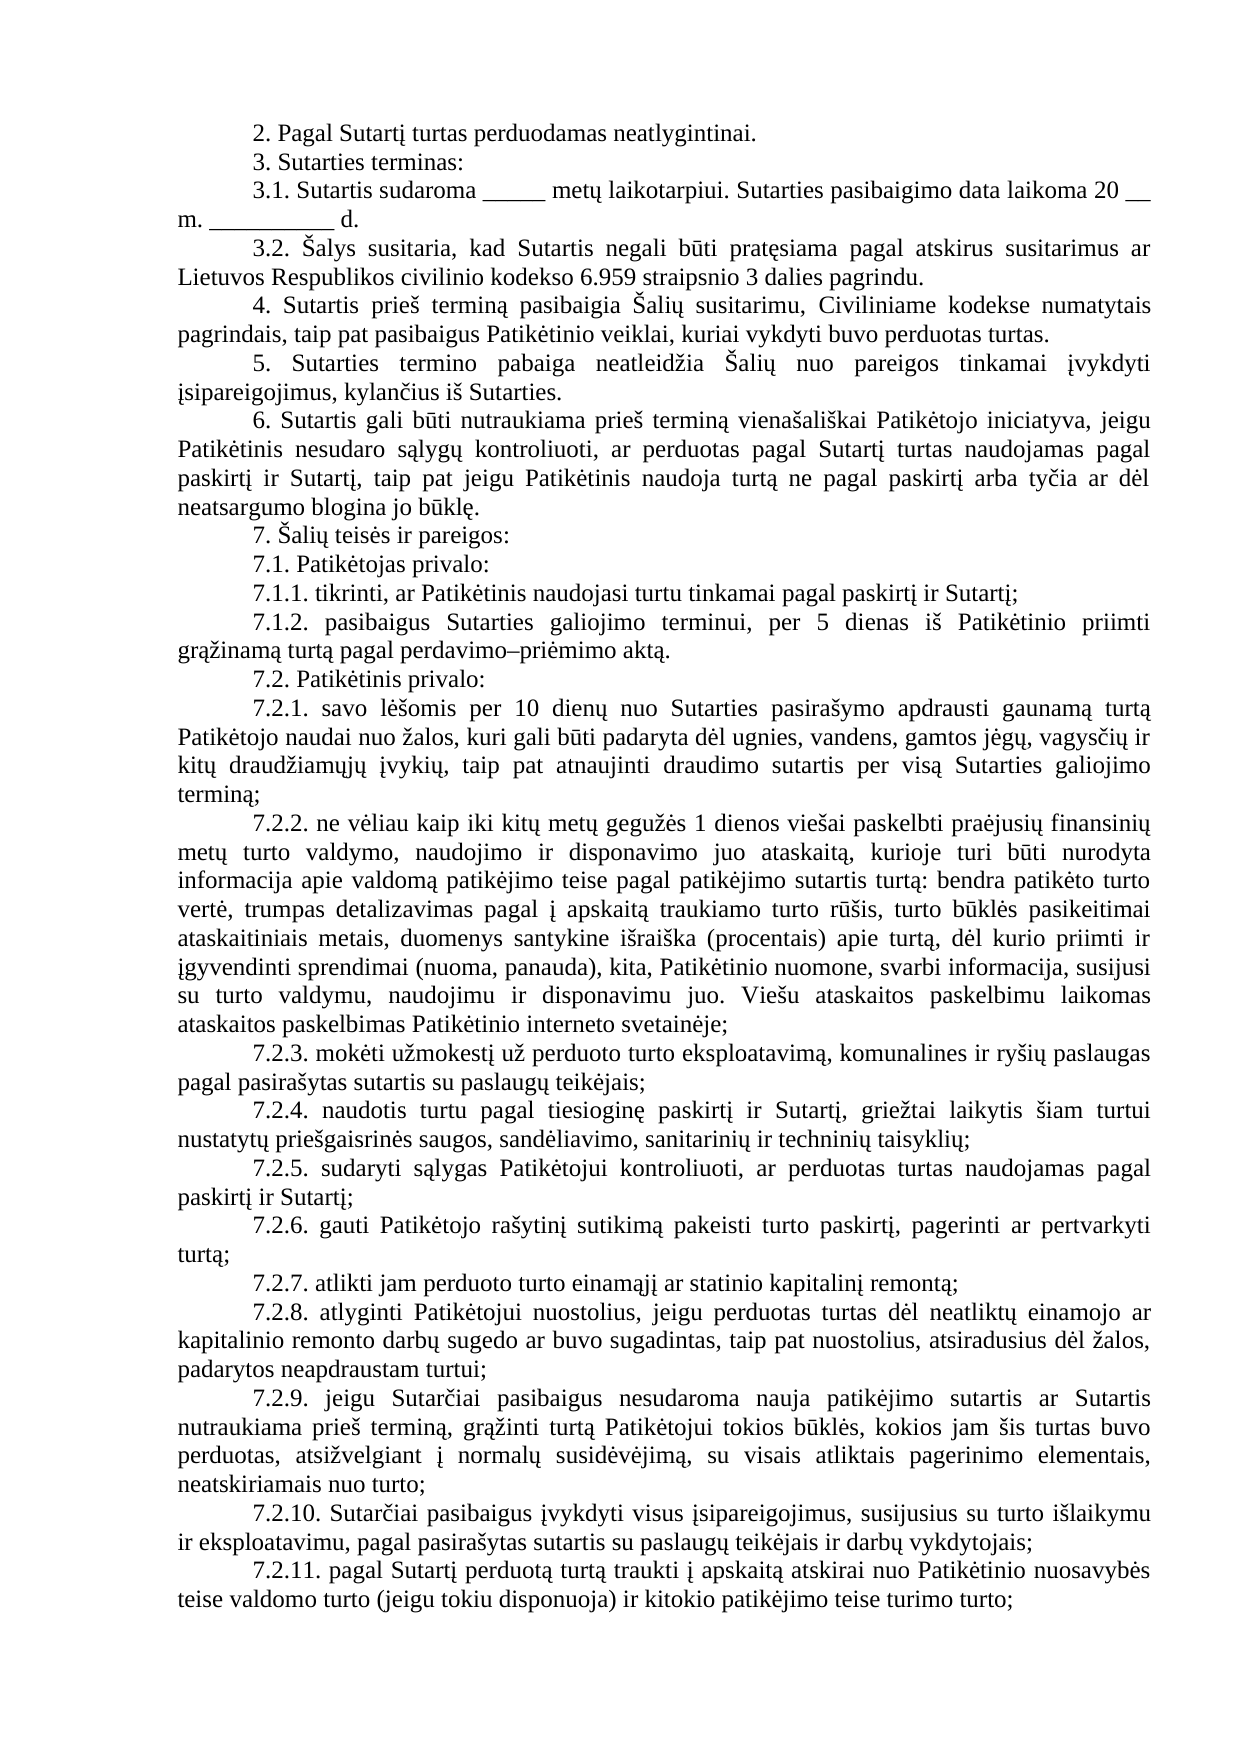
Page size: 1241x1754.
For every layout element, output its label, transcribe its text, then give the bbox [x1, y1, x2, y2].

text 3. Sutarties terminas: [177, 147, 1152, 176]
text 3.1. Sutartis sudaroma _____ metų laikotarpiui. Sutarties pasibaigimo data laikoma 20 __ m. __________ d. [177, 176, 1152, 233]
text 7.2.3. mokėti užmokestį už perduoto turto eksploatavimą, komunalines ir ryšių paslaugas pagal pasirašytas sutartis su paslaugų teikėjais; [177, 1038, 1152, 1096]
text 7.1.2. pasibaigus Sutarties galiojimo terminui, per 5 dienas iš Patikėtinio priimti grąžinamą turtą pagal perdavimo–priėmimo aktą. [177, 607, 1152, 664]
text 7.1. Patikėtojas privalo: [177, 549, 1152, 578]
text 7.2.1. savo lėšomis per 10 dienų nuo Sutarties pasirašymo apdrausti gaunamą turtą Patikėtojo naudai nuo žalos, kuri gali būti padaryta dėl ugnies, vandens, gamtos jėgų, vagysčių ir kitų draudžiamųjų įvykių, taip pat atnaujinti draudimo sutartis per visą Sutarties galiojimo terminą; [177, 693, 1152, 808]
text 7.2.2. ne vėliau kaip iki kitų metų gegužės 1 dienos viešai paskelbti praėjusių finansinių metų turto valdymo, naudojimo ir disponavimo juo ataskaitą, kurioje turi būti nurodyta informacija apie valdomą patikėjimo teise pagal patikėjimo sutartis turtą: bendra patikėto turto vertė, trumpas detalizavimas pagal į apskaitą traukiamo turto rūšis, turto būklės pasikeitimai ataskaitiniais metais, duomenys santykine išraiška (procentais) apie turtą, dėl kurio priimti ir įgyvendinti sprendimai (nuoma, panauda), kita, Patikėtinio nuomone, svarbi informacija, susijusi su turto valdymu, naudojimu ir disponavimu juo. Viešu ataskaitos paskelbimu laikomas ataskaitos paskelbimas Patikėtinio interneto svetainėje; [177, 808, 1152, 1038]
text 7.2.11. pagal Sutartį perduotą turtą traukti į apskaitą atskirai nuo Patikėtinio nuosavybės teise valdomo turto (jeigu tokiu disponuoja) ir kitokio patikėjimo teise turimo turto; [177, 1556, 1152, 1613]
text 7.2.7. atlikti jam perduoto turto einamąjį ar statinio kapitalinį remontą; [177, 1268, 1152, 1297]
text 7.2.6. gauti Patikėtojo rašytinį sutikimą pakeisti turto paskirtį, pagerinti ar pertvarkyti turtą; [177, 1211, 1152, 1268]
text 3.2. Šalys susitaria, kad Sutartis negali būti pratęsiama pagal atskirus susitarimus ar Lietuvos Respublikos civilinio kodekso 6.959 straipsnio 3 dalies pagrindu. [177, 233, 1152, 291]
text 6. Sutartis gali būti nutraukiama prieš terminą vienašališkai Patikėtojo iniciatyva, jeigu Patikėtinis nesudaro sąlygų kontroliuoti, ar perduotas pagal Sutartį turtas naudojamas pagal paskirtį ir Sutartį, taip pat jeigu Patikėtinis naudoja turtą ne pagal paskirtį arba tyčia ar dėl neatsargumo blogina jo būklę. [177, 406, 1152, 521]
text 7.2.5. sudaryti sąlygas Patikėtojui kontroliuoti, ar perduotas turtas naudojamas pagal paskirtį ir Sutartį; [177, 1153, 1152, 1211]
text 5. Sutarties termino pabaiga neatleidžia Šalių nuo pareigos tinkamai įvykdyti įsipareigojimus, kylančius iš Sutarties. [177, 348, 1152, 406]
text 7.2. Patikėtinis privalo: [177, 664, 1152, 693]
text 2. Pagal Sutartį turtas perduodamas neatlygintinai. [177, 118, 1152, 147]
text 7.2.10. Sutarčiai pasibaigus įvykdyti visus įsipareigojimus, susijusius su turto išlaikymu ir eksploatavimu, pagal pasirašytas sutartis su paslaugų teikėjais ir darbų vykdytojais; [177, 1498, 1152, 1556]
text 7.2.9. jeigu Sutarčiai pasibaigus nesudaroma nauja patikėjimo sutartis ar Sutartis nutraukiama prieš terminą, grąžinti turtą Patikėtojui tokios būklės, kokios jam šis turtas buvo perduotas, atsižvelgiant į normalų susidėvėjimą, su visais atliktais pagerinimo elementais, neatskiriamais nuo turto; [177, 1383, 1152, 1498]
text 7.2.4. naudotis turtu pagal tiesioginę paskirtį ir Sutartį, griežtai laikytis šiam turtui nustatytų priešgaisrinės saugos, sandėliavimo, sanitarinių ir techninių taisyklių; [177, 1096, 1152, 1153]
text 4. Sutartis prieš terminą pasibaigia Šalių susitarimu, Civiliniame kodekse numatytais pagrindais, taip pat pasibaigus Patikėtinio veiklai, kuriai vykdyti buvo perduotas turtas. [177, 291, 1152, 348]
text 7. Šalių teisės ir pareigos: [177, 521, 1152, 549]
text 7.2.8. atlyginti Patikėtojui nuostolius, jeigu perduotas turtas dėl neatliktų einamojo ar kapitalinio remonto darbų sugedo ar buvo sugadintas, taip pat nuostolius, atsiradusius dėl žalos, padarytos neapdraustam turtui; [177, 1297, 1152, 1383]
text 7.1.1. tikrinti, ar Patikėtinis naudojasi turtu tinkamai pagal paskirtį ir Sutartį; [177, 578, 1152, 607]
